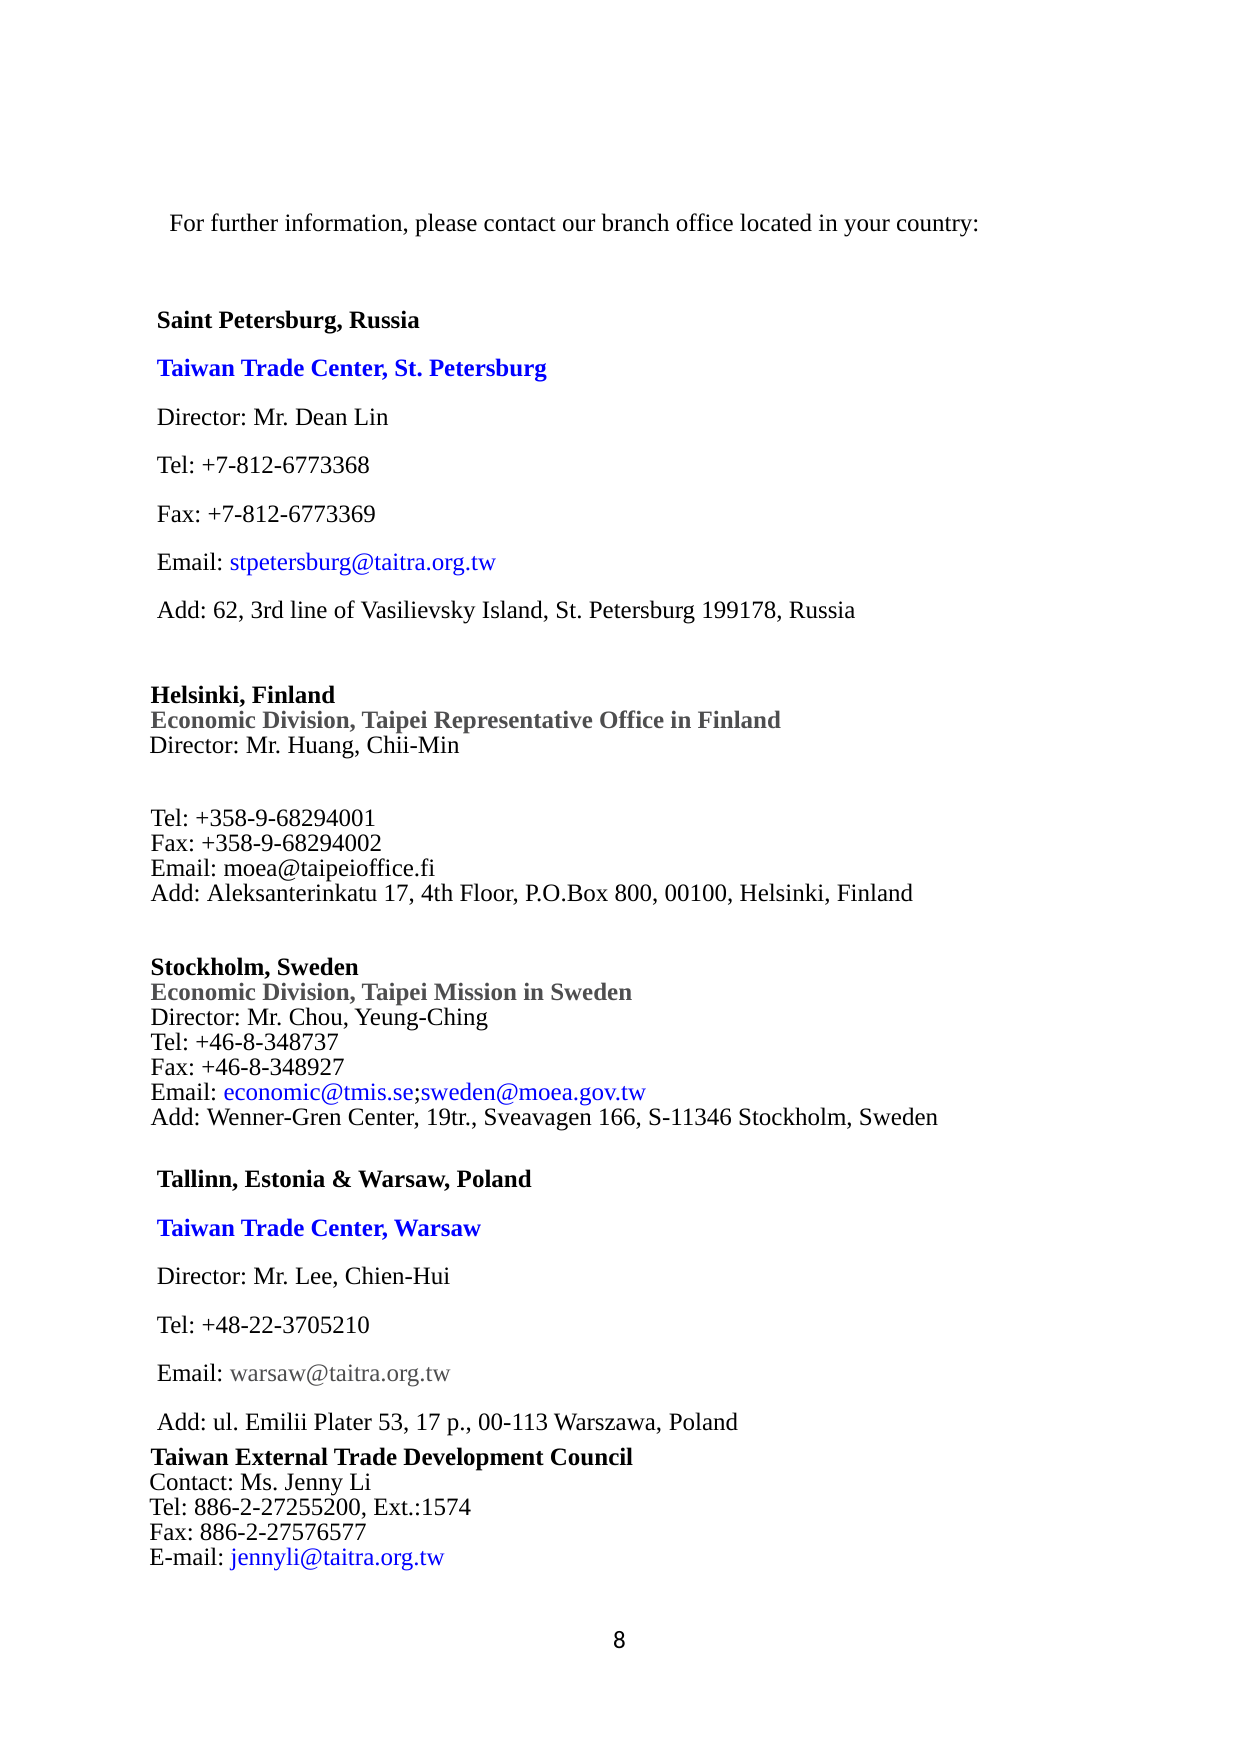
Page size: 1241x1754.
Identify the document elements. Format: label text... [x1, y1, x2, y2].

text Taiwan Trade Center, St. Petersburg [149, 344, 1107, 393]
text Stockholm, Sweden [149, 955, 1107, 980]
text Add: ul. Emilii Plater 53, 17 p., 00-113 Warszawa, Poland [149, 1397, 1107, 1446]
text Fax: +46-8-348927 [149, 1055, 1107, 1080]
text Taiwan Trade Center, Warsaw [149, 1203, 1107, 1252]
text Email: warsaw@taitra.org.tw [149, 1349, 1107, 1397]
text Tel: +7-812-6773368 [149, 441, 1107, 489]
text Saint Petersburg, Russia [149, 296, 1107, 344]
text Economic Division, Taipei Representative Office in Finland Director: Mr. Huang, Chii-Min [149, 708, 1107, 758]
text Add: 62, 3rd line of Vasilievsky Island, St. Petersburg 199178, Russia [149, 586, 1107, 635]
text Director: Mr. Dean Lin [149, 393, 1107, 441]
text Email: stpetersburg@taitra.org.tw [149, 538, 1107, 586]
text Add: Wenner-Gren Center, 19tr., Sveavagen 166, S-11346 Stockholm, Sweden [149, 1105, 1107, 1130]
text Tel: +358-9-68294001 [149, 807, 1107, 832]
text Tallinn, Estonia & Warsaw, Poland [149, 1155, 1107, 1203]
text Fax: +7-812-6773369 [149, 489, 1107, 538]
text Taiwan External Trade Development Council Contact: Ms. Jenny Li Tel: 886-2-27255200, Ext.:1574 Fax: 886-2-27576577 E-mail: jennyli@taitra.org.tw [149, 1446, 1107, 1571]
text Economic Division, Taipei Mission in Sweden [149, 980, 1107, 1005]
text For further information, please contact our branch office located in your country: [149, 199, 1179, 247]
text Fax: +358-9-68294002 [149, 832, 1107, 857]
text Tel: +46-8-348737 [149, 1030, 1107, 1055]
text Email: moea@taipeioffice.fi [149, 857, 1107, 882]
text Helsinki, Finland [149, 683, 1107, 708]
text Add: Aleksanterinkatu 17, 4th Floor, P.O.Box 800, 00100, Helsinki, Finland [149, 882, 1107, 907]
text Director: Mr. Chou, Yeung-Ching [149, 1005, 1107, 1030]
text Director: Mr. Lee, Chien-Hui [149, 1252, 1107, 1300]
text Tel: +48-22-3705210 [149, 1300, 1107, 1349]
text Email: economic@tmis.se;sweden@moea.gov.tw [149, 1080, 1107, 1105]
